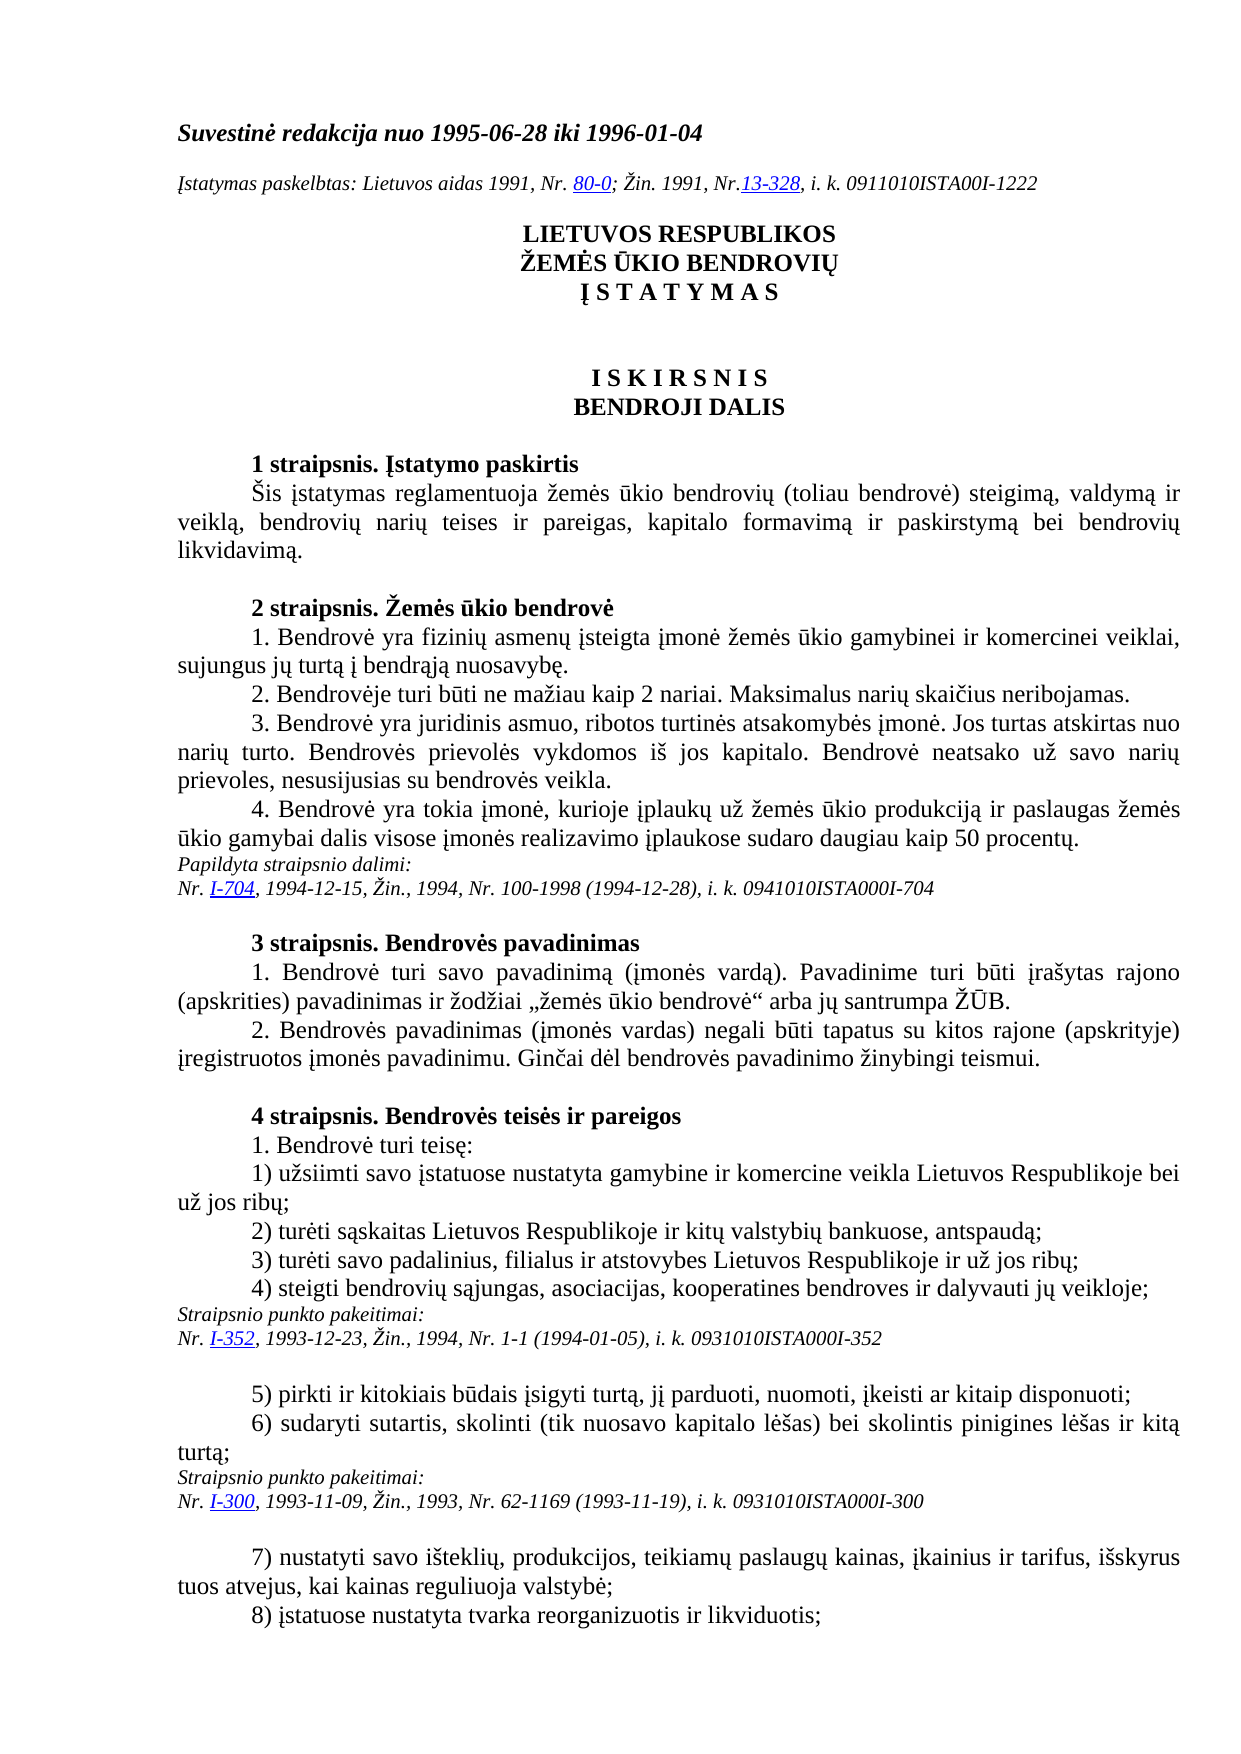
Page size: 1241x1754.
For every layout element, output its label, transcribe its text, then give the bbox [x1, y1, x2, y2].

text 1 straipsnis. Įstatymo paskirtis [177, 449, 1181, 478]
text 4. Bendrovė yra tokia įmonė, kurioje įplaukų už žemės ūkio produkciją ir paslaugas žemės ūkio gamybai dalis visose įmonės realizavimo įplaukose sudaro daugiau kaip 50 procentų. [177, 794, 1181, 852]
text Straipsnio punkto pakeitimai: [177, 1302, 1181, 1326]
text Nr. I-352, 1993-12-23, Žin., 1994, Nr. 1-1 (1994-01-05), i. k. 0931010ISTA000I-352 [177, 1326, 1181, 1350]
text Nr. I-704, 1994-12-15, Žin., 1994, Nr. 100-1998 (1994-12-28), i. k. 0941010ISTA000I-704 [177, 876, 1181, 900]
text 4) steigti bendrovių sąjungas, asociacijas, kooperatines bendroves ir dalyvauti jų veikloje; [177, 1273, 1181, 1302]
text 1. Bendrovė turi teisę: [177, 1130, 1181, 1158]
text Šis įstatymas reglamentuoja žemės ūkio bendrovių (toliau bendrovė) steigimą, valdymą ir veiklą, bendrovių narių teises ir pareigas, kapitalo formavimą ir paskirstymą bei bendrovių likvidavimą. [177, 478, 1181, 564]
text BENDROJI DALIS [177, 392, 1181, 420]
text Suvestinė redakcija nuo 1995-06-28 iki 1996-01-04 [177, 118, 1181, 147]
text Įstatymas paskelbtas: Lietuvos aidas 1991, Nr. 80-0; Žin. 1991, Nr.13-328, i. k. 0911010ISTA00I-1222 [177, 171, 1181, 195]
text 6) sudaryti sutartis, skolinti (tik nuosavo kapitalo lėšas) bei skolintis pinigines lėšas ir kitą turtą; [177, 1408, 1181, 1465]
text 3. Bendrovė yra juridinis asmuo, ribotos turtinės atsakomybės įmonė. Jos turtas atskirtas nuo narių turto. Bendrovės prievolės vykdomos iš jos kapitalo. Bendrovė neatsako už savo narių prievoles, nesusijusias su bendrovės veikla. [177, 708, 1181, 794]
text 3) turėti savo padalinius, filialus ir atstovybes Lietuvos Respublikoje ir už jos ribų; [177, 1245, 1181, 1273]
text LIETUVOS RESPUBLIKOS ŽEMĖS ŪKIO BENDROVIŲ Į S T A T Y M A S [177, 219, 1181, 305]
text 1. Bendrovė turi savo pavadinimą (įmonės vardą). Pavadinime turi būti įrašytas rajono (apskrities) pavadinimas ir žodžiai „žemės ūkio bendrovė“ arba jų santrumpa ŽŪB. [177, 957, 1181, 1015]
text 5) pirkti ir kitokiais būdais įsigyti turtą, jį parduoti, nuomoti, įkeisti ar kitaip disponuoti; [177, 1379, 1181, 1408]
text 8) įstatuose nustatyta tvarka reorganizuotis ir likviduotis; [177, 1600, 1181, 1628]
text Papildyta straipsnio dalimi: [177, 852, 1181, 876]
text 7) nustatyti savo išteklių, produkcijos, teikiamų paslaugų kainas, įkainius ir tarifus, išskyrus tuos atvejus, kai kainas reguliuoja valstybė; [177, 1542, 1181, 1600]
text I S K I R S N I S [177, 363, 1181, 392]
text 2. Bendrovės pavadinimas (įmonės vardas) negali būti tapatus su kitos rajone (apskrityje) įregistruotos įmonės pavadinimu. Ginčai dėl bendrovės pavadinimo žinybingi teismui. [177, 1015, 1181, 1072]
text 2 straipsnis. Žemės ūkio bendrovė [177, 593, 1181, 622]
text 2. Bendrovėje turi būti ne mažiau kaip 2 nariai. Maksimalus narių skaičius neribojamas. [177, 679, 1181, 708]
text 1) užsiimti savo įstatuose nustatyta gamybine ir komercine veikla Lietuvos Respublikoje bei už jos ribų; [177, 1158, 1181, 1216]
text Straipsnio punkto pakeitimai: [177, 1465, 1181, 1489]
text Nr. I-300, 1993-11-09, Žin., 1993, Nr. 62-1169 (1993-11-19), i. k. 0931010ISTA000I-300 [177, 1489, 1181, 1513]
text 2) turėti sąskaitas Lietuvos Respublikoje ir kitų valstybių bankuose, antspaudą; [177, 1216, 1181, 1245]
text 4 straipsnis. Bendrovės teisės ir pareigos [177, 1101, 1181, 1130]
text 1. Bendrovė yra fizinių asmenų įsteigta įmonė žemės ūkio gamybinei ir komercinei veiklai, sujungus jų turtą į bendrąją nuosavybę. [177, 622, 1181, 679]
text 3 straipsnis. Bendrovės pavadinimas [177, 928, 1181, 957]
